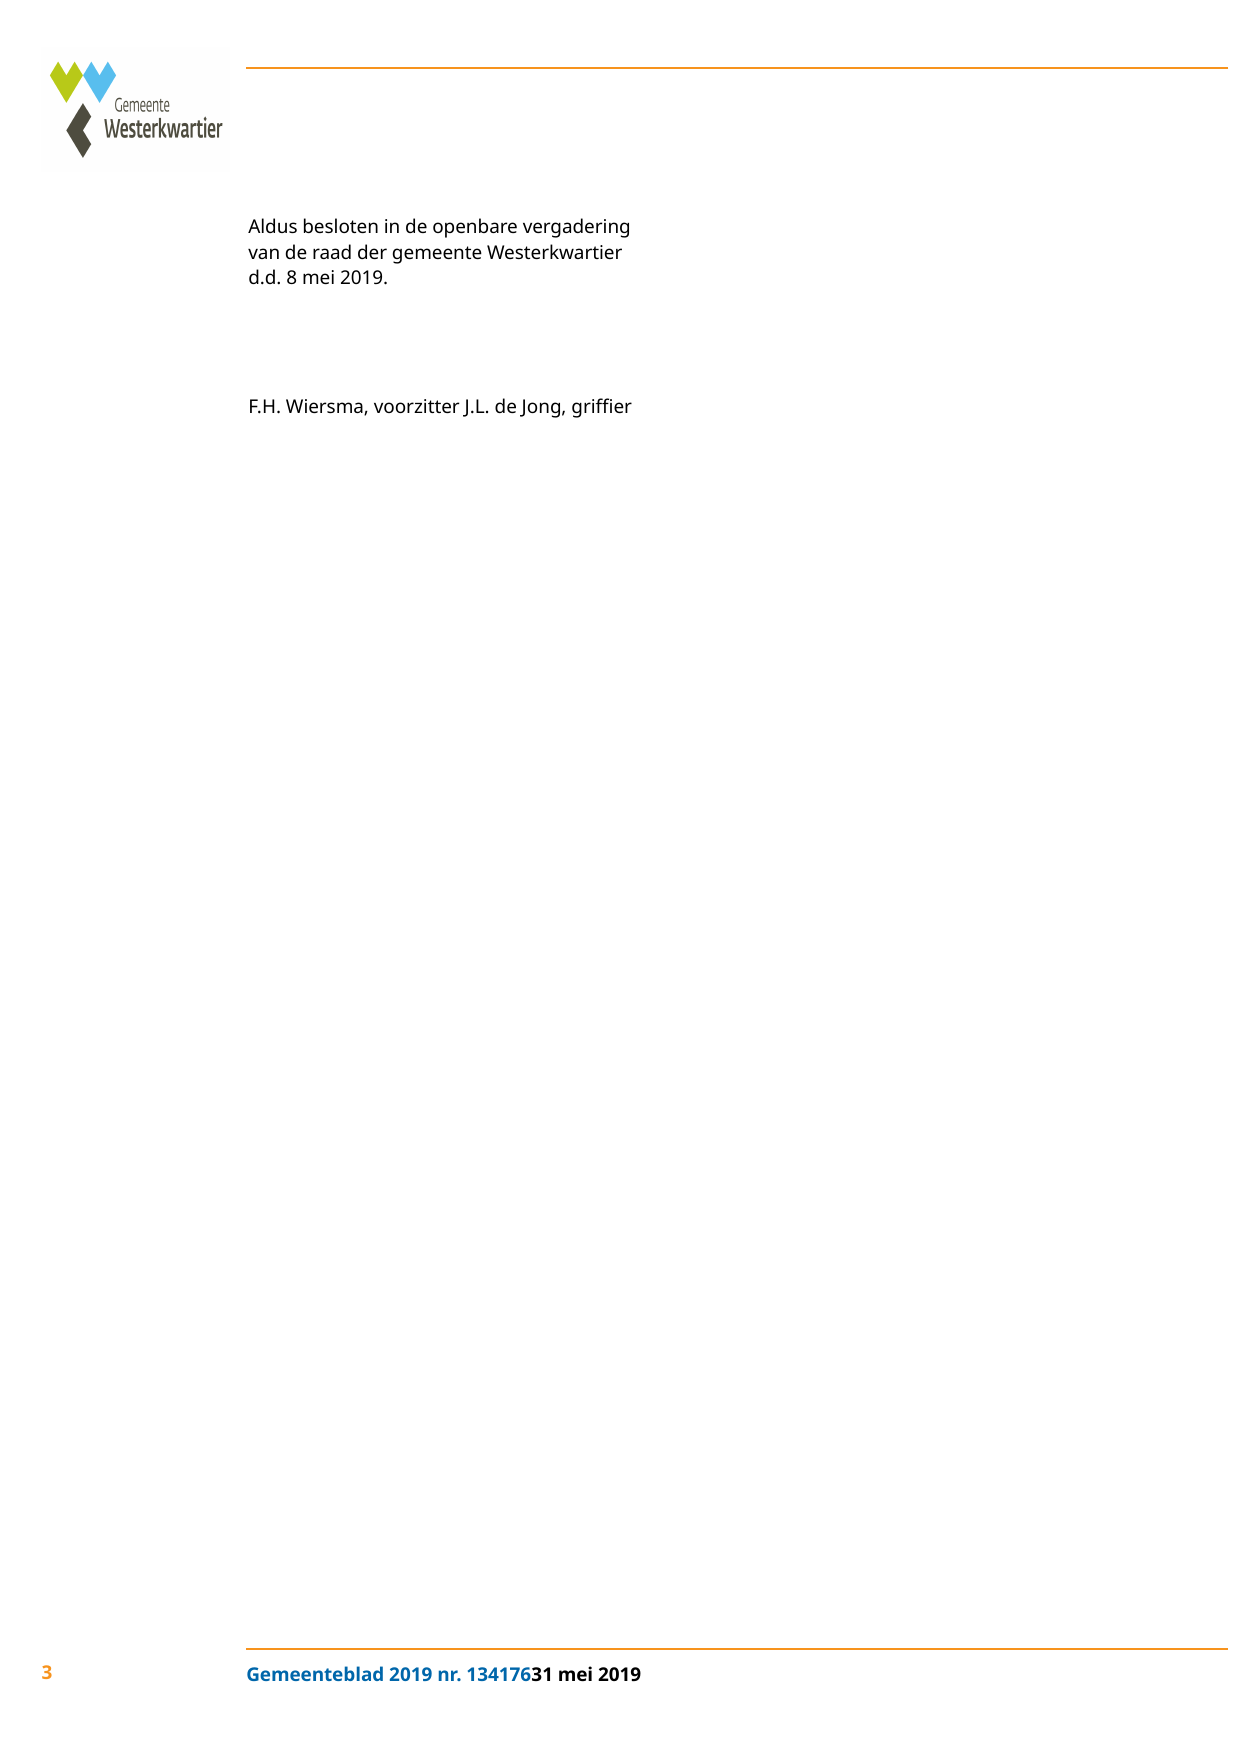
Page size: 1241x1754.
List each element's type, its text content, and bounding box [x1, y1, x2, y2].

text d.d. 8 mei 2019. [248, 264, 1152, 290]
text F.H. Wiersma, voorzitter J.L. de Jong, griffier [248, 393, 1152, 419]
text van de raad der gemeente Westerkwartier [248, 239, 1152, 264]
text Aldus besloten in de openbare vergadering [248, 213, 1152, 239]
picture [41, 47, 231, 172]
